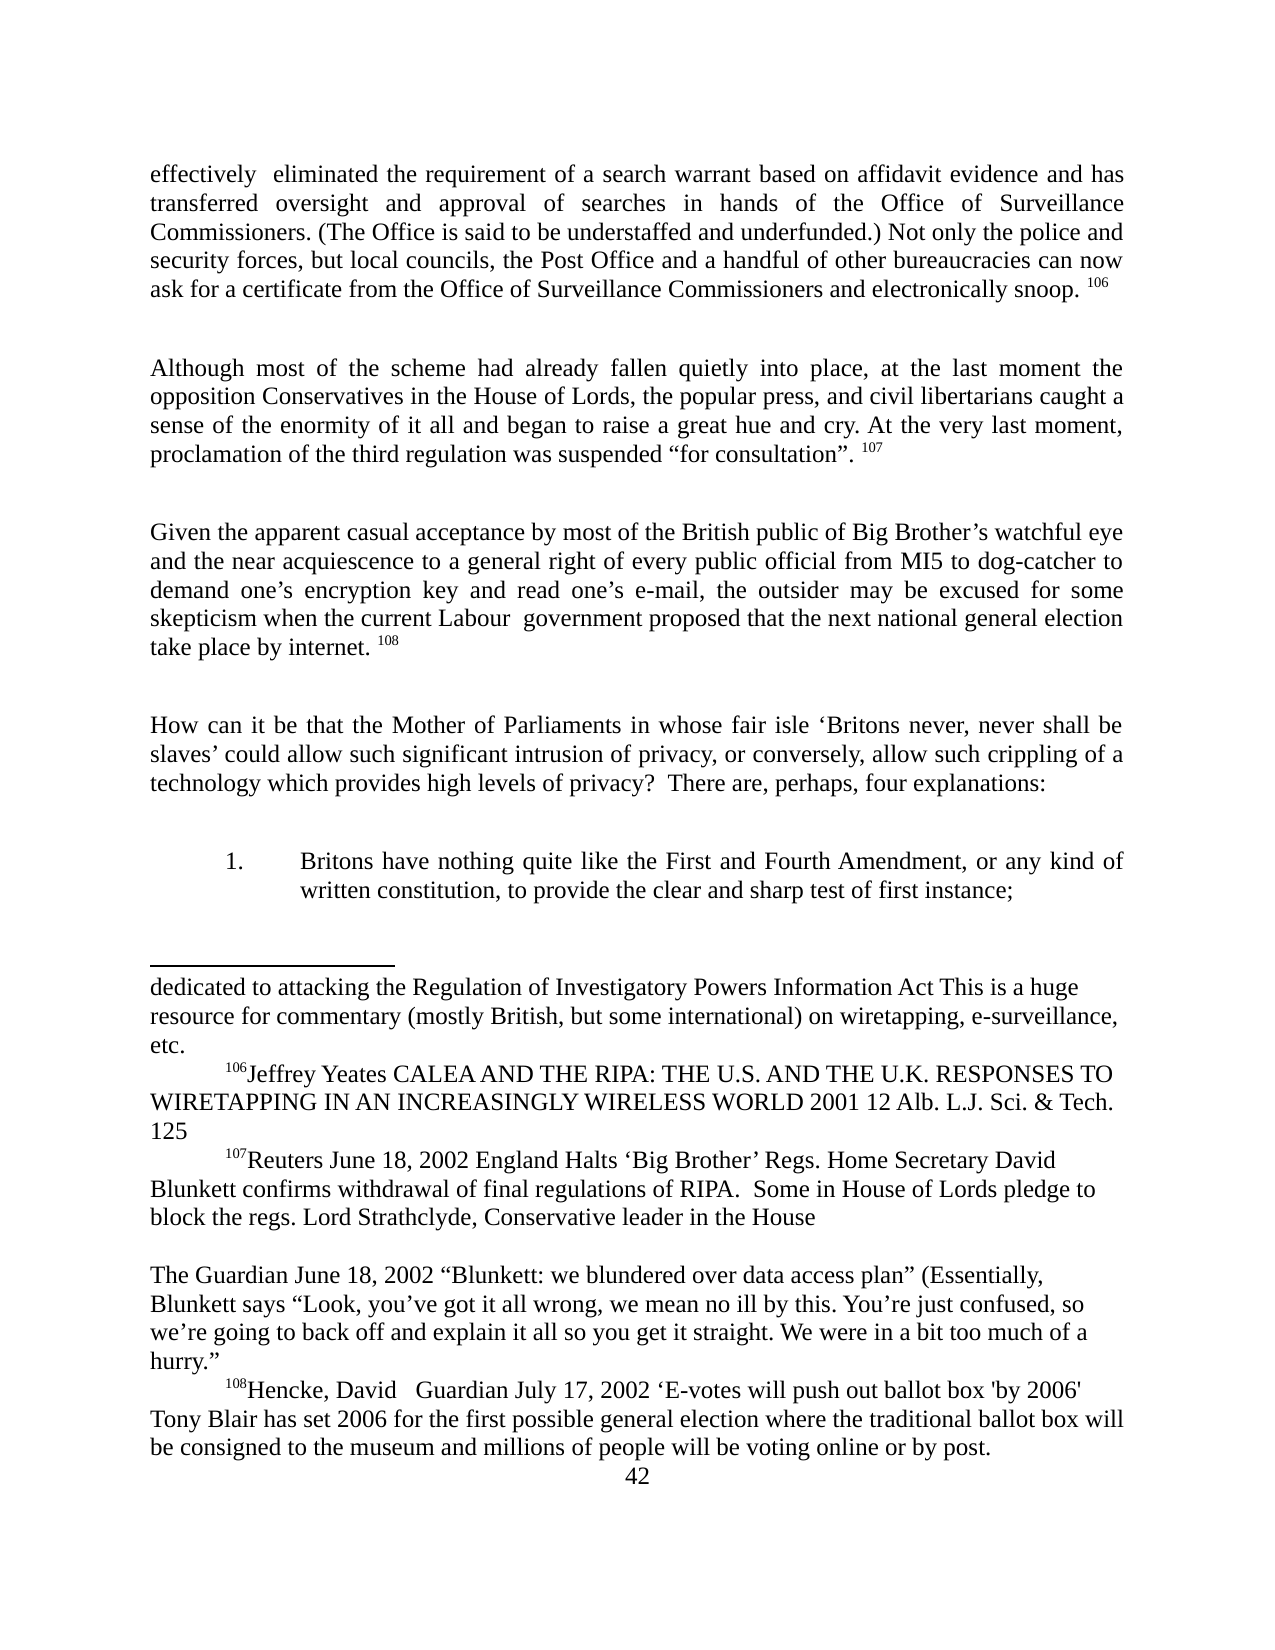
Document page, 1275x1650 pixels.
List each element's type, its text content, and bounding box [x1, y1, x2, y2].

text How can it be that the Mother of Parliaments in whose fair isle ‘Britons never, never shall be slaves’ could allow such significant intrusion of privacy, or conversely, allow such crippling of a technology which provides high levels of privacy? There are, perhaps, four explanations: [150, 711, 1125, 797]
text Although most of the scheme had already fallen quietly into place, at the last moment the opposition Conservatives in the House of Lords, the popular press, and civil libertarians caught a sense of the enormity of it all and began to raise a great hue and cry. At the very last moment, proclamation of the third regulation was suspended “for consultation”. [150, 353, 1125, 468]
text Given the apparent casual acceptance by most of the British public of Big Brother’s watchful eye and the near acquiescence to a general right of every public official from MI5 to dog-catcher to demand one’s encryption key and read one’s e-mail, the outsider may be excused for some skepticism when the current Labour government proposed that the next national general election take place by internet. [150, 517, 1125, 661]
text Hencke, David Guardian July 17, 2002 ‘E-votes will push out ballot box 'by 2006' Tony Blair has set 2006 for the first possible general election where the traditional ballot box will be consigned to the museum and millions of people will be voting online or by post. [150, 1375, 1125, 1461]
text Jeffrey Yeates CALEA AND THE RIPA: THE U.S. AND THE U.K. RESPONSES TO WIRETAPPING IN AN INCREASINGLY WIRELESS WORLD 2001 12 Alb. L.J. Sci. & Tech. 125 [150, 1059, 1125, 1145]
text dedicated to attacking the Regulation of Investigatory Powers Information Act This is a huge resource for commentary (mostly British, but some international) on wiretapping, e-surveillance, etc. [150, 972, 1125, 1059]
text With limited exceptions, the British response to the regulation of encryption, as well, seems more cowed than one might have thought. The Regulation of Investigatory Powers Act (RIPA) has effectively eliminated the requirement of a search warrant based on affidavit evidence and has transferred oversight and approval of searches in hands of the Office of Surveillance Commissioners. (The Office is said to be understaffed and underfunded.) Not only the police and security forces, but local councils, the Post Office and a handful of other bureaucracies can now ask for a certificate from the Office of Surveillance Commissioners and electronically snoop. [150, 159, 1125, 303]
text Reuters June 18, 2002 England Halts ‘Big Brother’ Regs. Home Secretary David Blunkett confirms withdrawal of final regulations of RIPA. Some in House of Lords pledge to block the regs. Lord Strathclyde, Conservative leader in the House [150, 1145, 1125, 1231]
list Britons have nothing quite like the First and Fourth Amendment, or any kind of written constitution, to provide the clear and sharp test of first instance; [225, 846, 1125, 904]
text The Guardian June 18, 2002 “Blunkett: we blundered over data access plan” (Essentially, Blunkett says “Look, you’ve got it all wrong, we mean no ill by this. You’re just confused, so we’re going to back off and explain it all so you get it straight. We were in a bit too much of a hurry.” [150, 1260, 1125, 1375]
